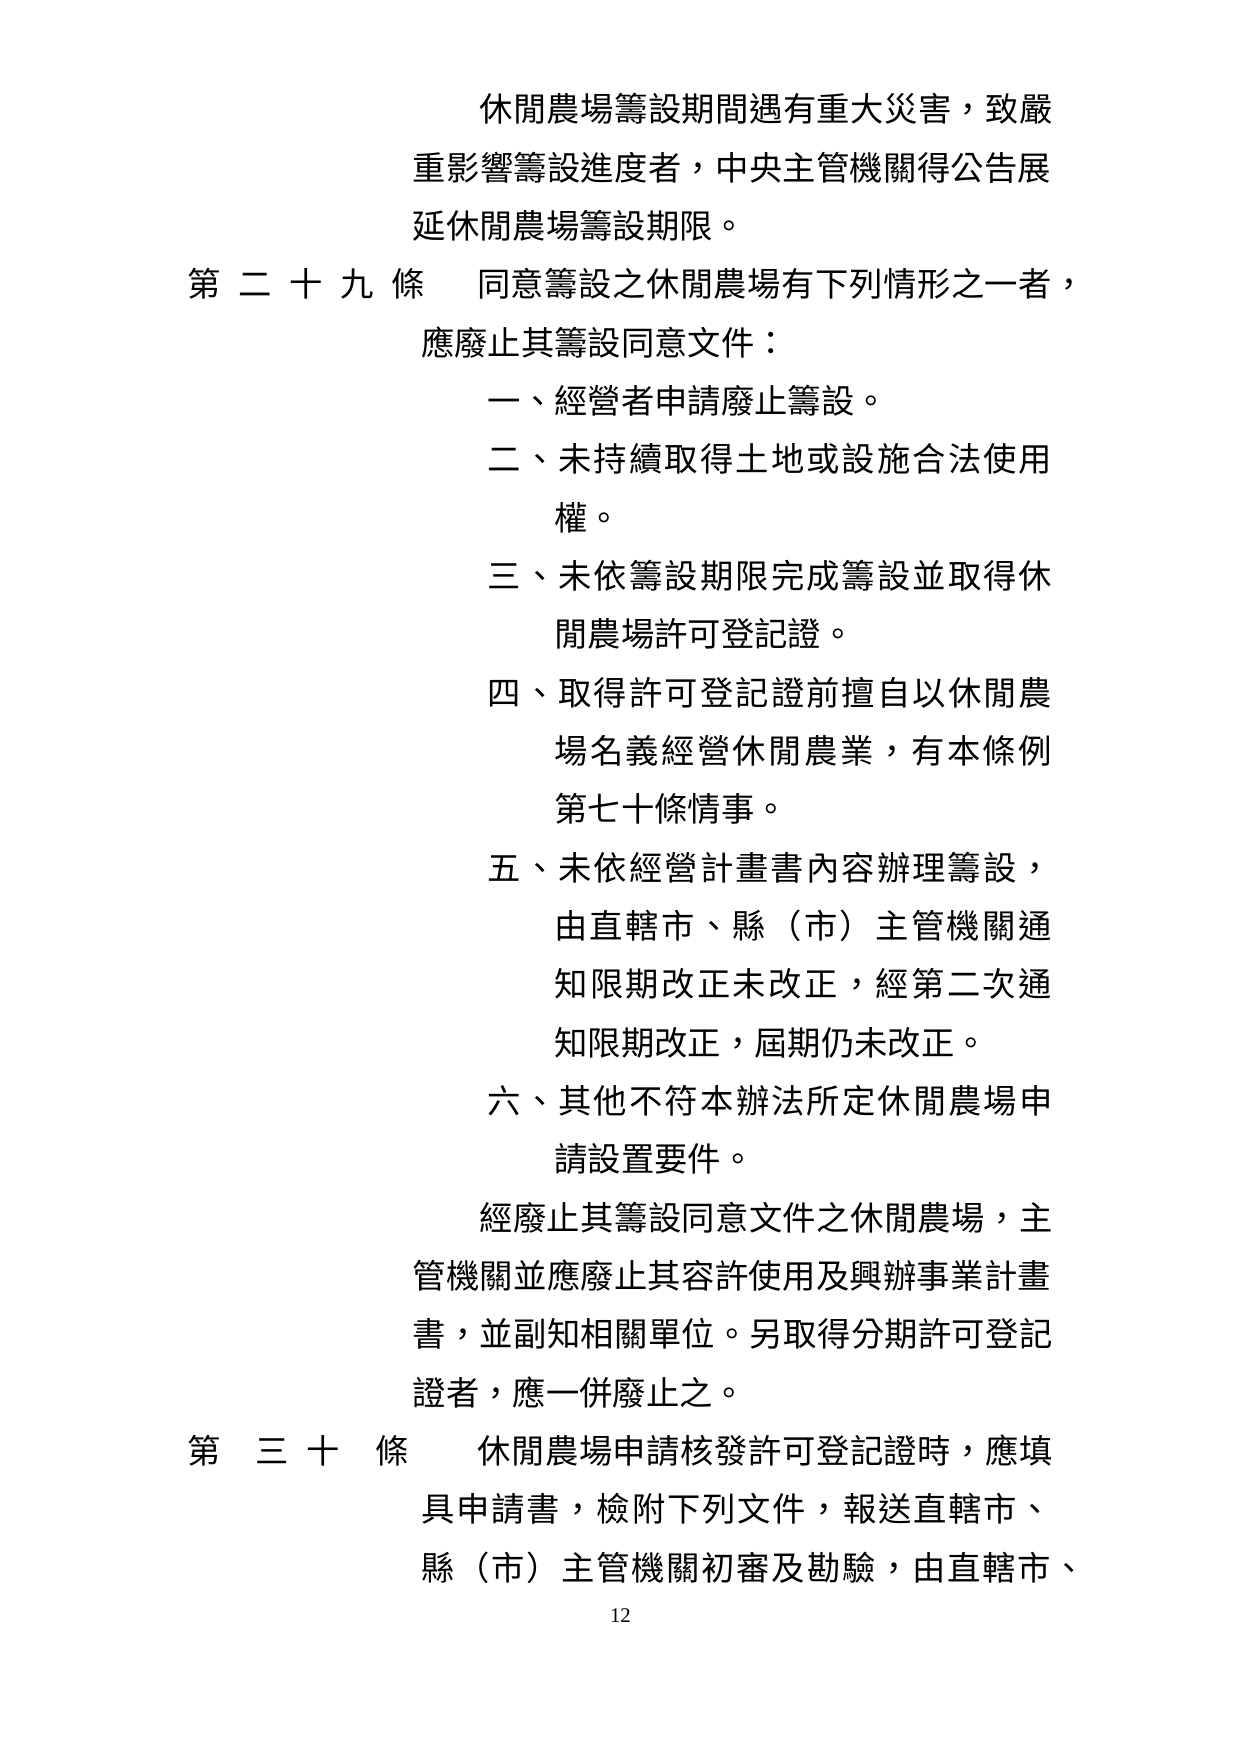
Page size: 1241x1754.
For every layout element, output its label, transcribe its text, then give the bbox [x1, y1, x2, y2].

text 五、未依經營計畫書內容辦理籌設，由直轄市、縣（市）主管機關通知限期改正未改正，經第二次通知限期改正，屆期仍未改正。 [487, 833, 1053, 1067]
text 休閒農場籌設期間遇有重大災害，致嚴重影響籌設進度者，中央主管機關得公告展延休閒農場籌設期限。 [412, 75, 1053, 250]
text 第 三 十 條 休閒農場申請核發許可登記證時，應填具申請書，檢附下列文件，報送直轄市、縣（市）主管機關初審及勘驗，由直轄市、縣（市）主管機關併審查意見及勘驗結果，轉送中央主管機關審查符合規定後，核發休閒農場許可登記證： [187, 1417, 1053, 1592]
text 經廢止其籌設同意文件之休閒農場，主管機關並應廢止其容許使用及興辦事業計畫書，並副知相關單位。另取得分期許可登記證者，應一併廢止之。 [412, 1183, 1053, 1417]
text 四、取得許可登記證前擅自以休閒農場名義經營休閒農業，有本條例第七十條情事。 [487, 658, 1053, 833]
text 二、未持續取得土地或設施合法使用權。 [487, 425, 1053, 542]
text 一、經營者申請廢止籌設。 [487, 367, 1053, 425]
text 六、其他不符本辦法所定休閒農場申請設置要件。 [487, 1067, 1053, 1183]
text 第 二 十 九 條 同意籌設之休閒農場有下列情形之一者，應廢止其籌設同意文件： [187, 250, 1053, 367]
text 三、未依籌設期限完成籌設並取得休閒農場許可登記證。 [487, 542, 1053, 658]
